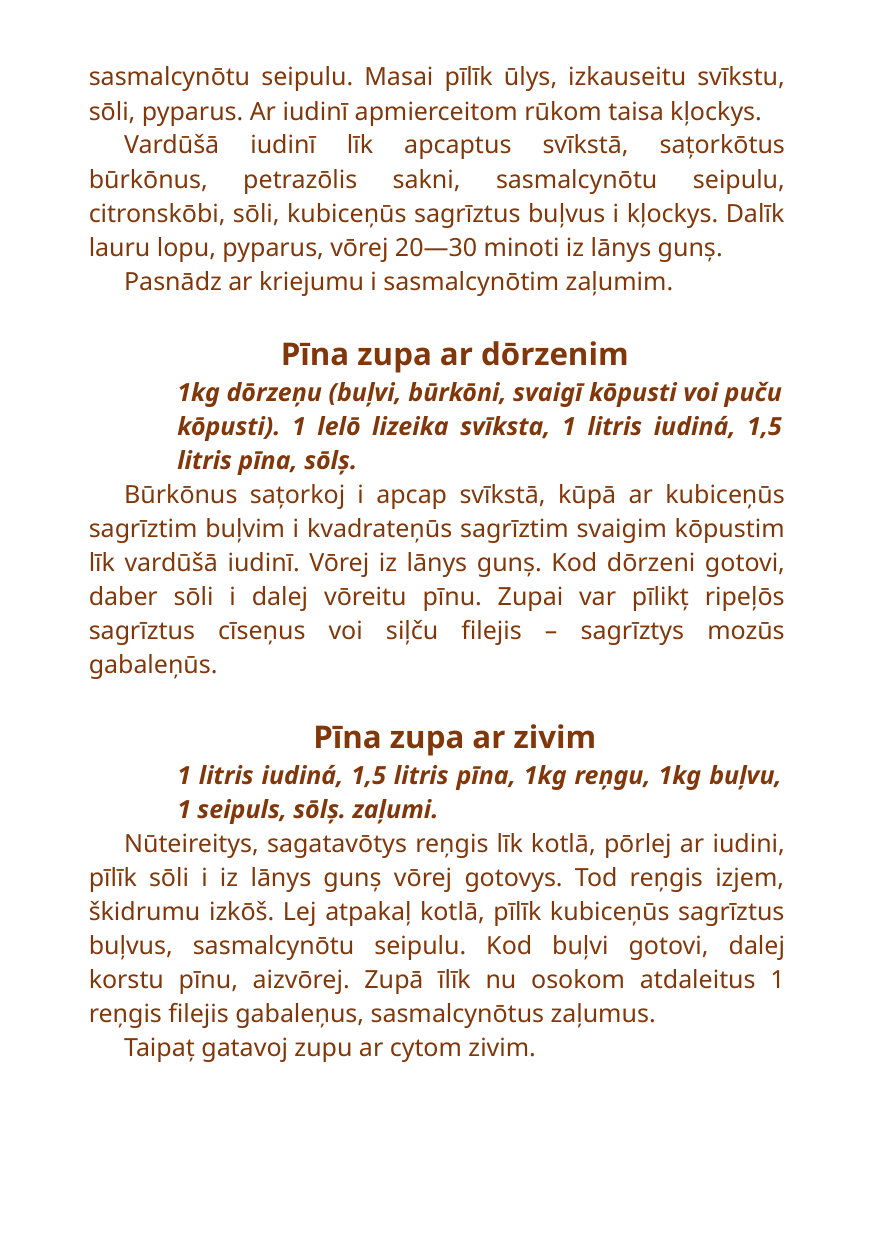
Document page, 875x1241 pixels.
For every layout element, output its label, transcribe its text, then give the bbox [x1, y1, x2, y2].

text Pīna zupa ar dōrzenim [88, 332, 786, 374]
text Taipaț gatavoj zupu ar cytom zivim. [88, 1030, 786, 1064]
text Pīna zupa ar zivim [88, 715, 786, 757]
text Būrkōnus sațorkoj i apcap svīkstā, kūpā ar kubiceņūs sagrīztim buļvim i kvadrateņūs sagrīztim svaigim kōpustim līk vardūšā iudinī. Vōrej iz lānys gunș. Kod dōrzeni gotovi, daber sōli i dalej vōreitu pīnu. Zupai var pīlikț ripeļōs sagrīztus cīseņus voi siļču filejis – sagrīztys mozūs gabaleņūs. [88, 476, 786, 681]
text Pasnādz ar kriejumu i sasmalcynōtim zaļumim. [88, 263, 786, 297]
text sasmalcynōtu seipulu. Masai pīlīk ūlys, izkauseitu svīkstu, sōli, pyparus. Ar iudinī apmierceitom rūkom taisa kļockys. [88, 59, 786, 127]
text Vardūšā iudinī līk apcaptus svīkstā, sațorkōtus būrkōnus, petrazōlis sakni, sasmalcynōtu seipulu, citronskōbi, sōli, kubiceņūs sagrīztus buļvus i kļockys. Dalīk lauru lopu, pyparus, vōrej 20—30 minoti iz lānys gunș. [88, 127, 786, 263]
text 1kg dōrzeņu (buļvi, būrkōni, svaigī kōpusti voi puču kōpusti). 1 lelō lizeika svīksta, 1 litris iudiná, 1,5 litris pīna, sōlș. [177, 374, 786, 476]
text 1 litris iudiná, 1,5 litris pīna, 1kg reņgu, 1kg buļvu, 1 seipuls, sōlș. zaļumi. [177, 757, 786, 826]
text Nūteireitys, sagatavōtys reņgis līk kotlā, pōrlej ar iudini, pīlīk sōli i iz lānys gunș vōrej gotovys. Tod reņgis izjem, škidrumu izkōš. Lej atpakaļ kotlā, pīlīk kubiceņūs sagrīztus buļvus, sasmalcynōtu seipulu. Kod buļvi gotovi, dalej korstu pīnu, aizvōrej. Zupā īlīk nu osokom atdaleitus 1 reņgis filejis gabaleņus, sasmalcynōtus zaļumus. [88, 826, 786, 1030]
